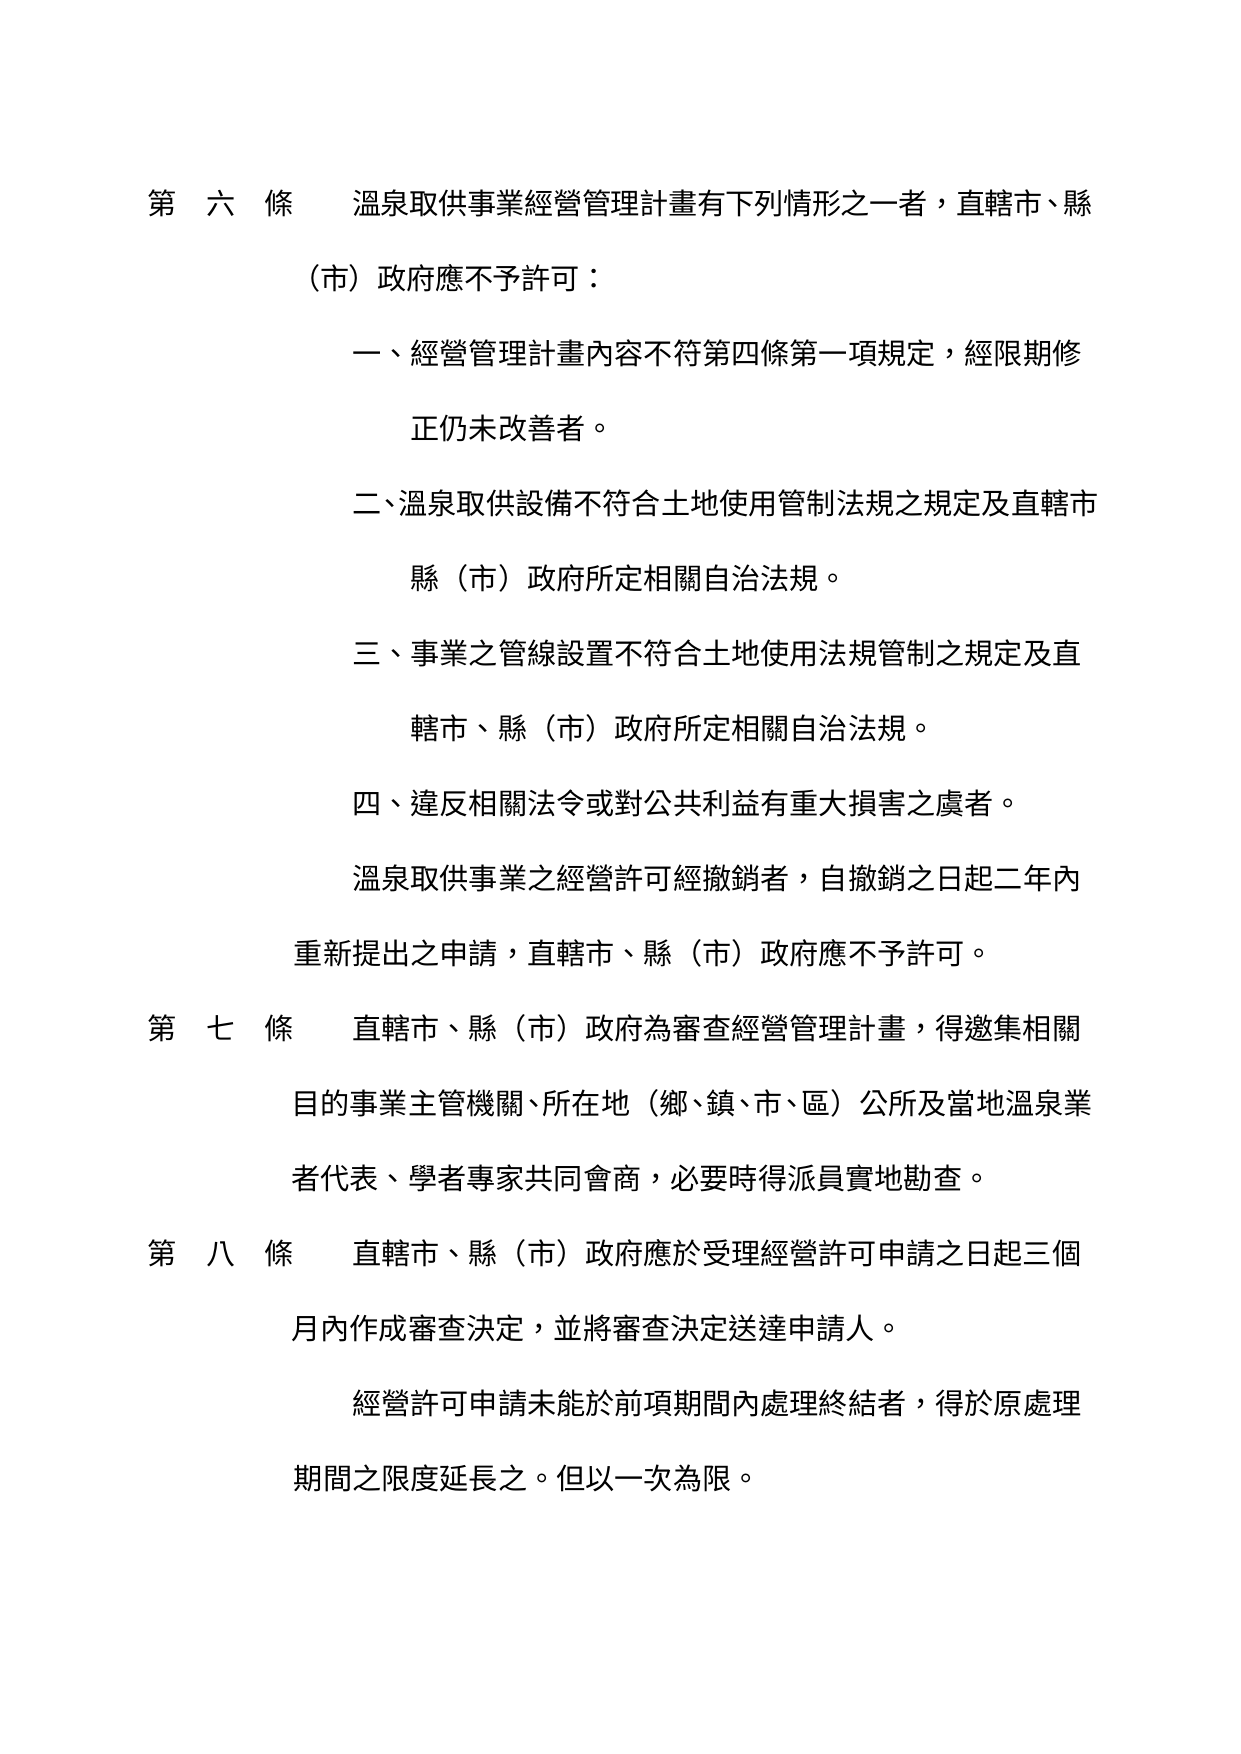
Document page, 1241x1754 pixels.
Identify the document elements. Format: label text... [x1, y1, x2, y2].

text 二、溫泉取供設備不符合土地使用管制法規之規定及直轄市、縣（市）政府所定相關自治法規。 [352, 464, 1092, 614]
text 第 八 條 直轄市、縣（市）政府應於受理經營許可申請之日起三個月內作成審查決定，並將審查決定送達申請人。 [148, 1214, 1092, 1364]
text 第 六 條 溫泉取供事業經營管理計畫有下列情形之一者，直轄市、縣（市）政府應不予許可： [148, 164, 1092, 314]
text 溫泉取供事業之經營許可經撤銷者，自撤銷之日起二年內重新提出之申請，直轄市、縣（市）政府應不予許可。 [294, 839, 1092, 989]
text 四、違反相關法令或對公共利益有重大損害之虞者。 [352, 764, 1092, 839]
text 第 七 條 直轄市、縣（市）政府為審查經營管理計畫，得邀集相關目的事業主管機關、所在地（鄉、鎮、市、區）公所及當地溫泉業者代表、學者專家共同會商，必要時得派員實地勘查。 [148, 989, 1092, 1214]
text 經營許可申請未能於前項期間內處理終結者，得於原處理期間之限度延長之。但以一次為限。 [294, 1364, 1092, 1514]
text 一、經營管理計畫內容不符第四條第一項規定，經限期修正仍未改善者。 [352, 314, 1092, 464]
text 三、事業之管線設置不符合土地使用法規管制之規定及直轄市、縣（市）政府所定相關自治法規。 [352, 614, 1092, 764]
